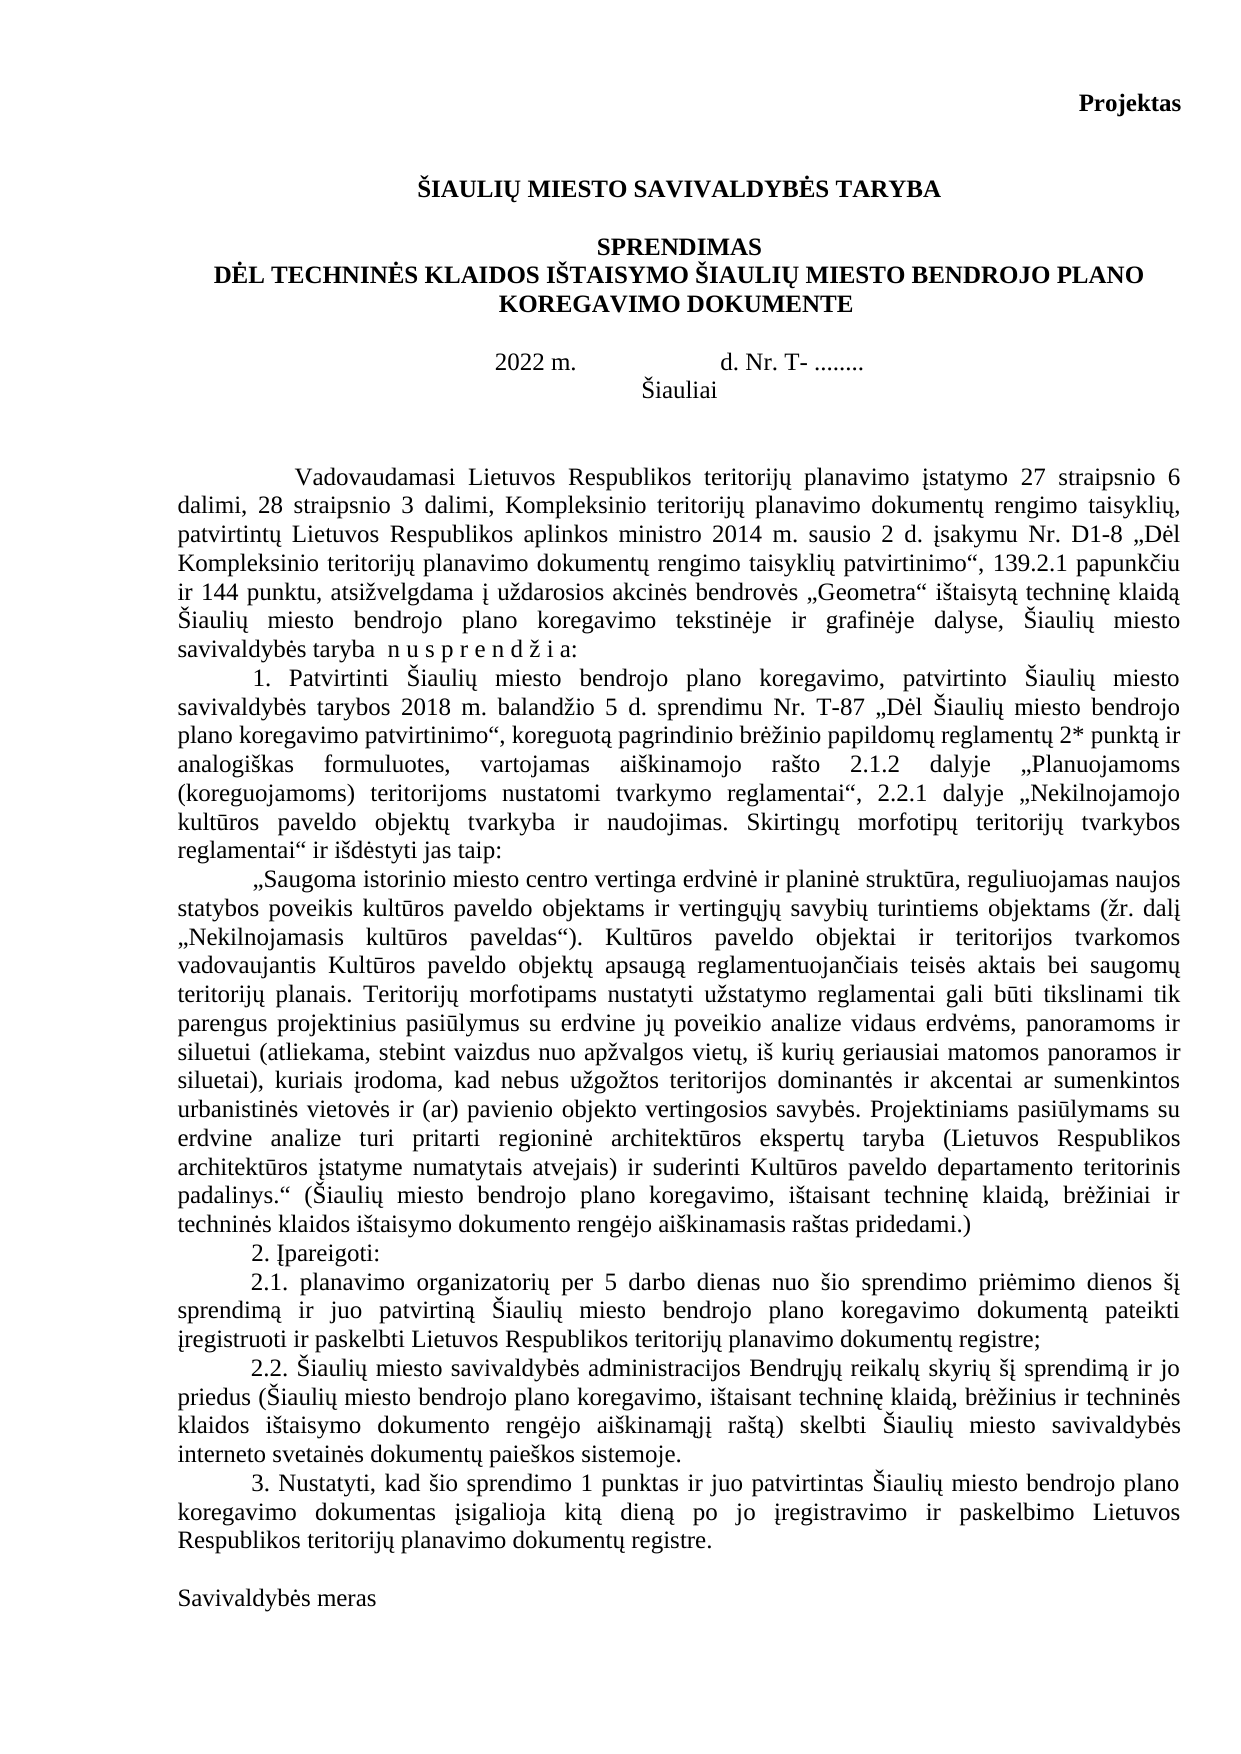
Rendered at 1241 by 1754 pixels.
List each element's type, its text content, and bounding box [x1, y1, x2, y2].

text Savivaldybės meras [177, 1583, 1181, 1612]
text ŠIAULIŲ MIESTO SAVIVALDYBĖS TARYBA [177, 174, 1181, 203]
text Projektas [177, 88, 1181, 117]
text Šiauliai [177, 375, 1181, 404]
text SPRENDIMAS [177, 232, 1181, 260]
text 2022 m. d. Nr. T- ........ [177, 347, 1181, 375]
text DĖL TECHNINĖS KLAIDOS IŠTAISYMO ŠIAULIŲ MIESTO BENDROJO PLANO KOREGAVIMO DOKUMENTE [177, 260, 1181, 318]
text „Saugoma istorinio miesto centro vertinga erdvinė ir planinė struktūra, reguliuojamas naujos statybos poveikis kultūros paveldo objektams ir vertingųjų savybių turintiems objektams (žr. dalį „Nekilnojamasis kultūros paveldas“). Kultūros paveldo objektai ir teritorijos tvarkomos vadovaujantis Kultūros paveldo objektų apsaugą reglamentuojančiais teisės aktais bei saugomų teritorijų planais. Teritorijų morfotipams nustatyti užstatymo reglamentai gali būti tikslinami tik parengus projektinius pasiūlymus su erdvine jų poveikio analize vidaus erdvėms, panoramoms ir siluetui (atliekama, stebint vaizdus nuo apžvalgos vietų, iš kurių geriausiai matomos panoramos ir siluetai), kuriais įrodoma, kad nebus užgožtos teritorijos dominantės ir akcentai ar sumenkintos urbanistinės vietovės ir (ar) pavienio objekto vertingosios savybės. Projektiniams pasiūlymams su erdvine analize turi pritarti regioninė architektūros ekspertų taryba (Lietuvos Respublikos architektūros įstatyme numatytais atvejais) ir suderinti Kultūros paveldo departamento teritorinis padalinys.“ (Šiaulių miesto bendrojo plano koregavimo, ištaisant techninę klaidą, brėžiniai ir techninės klaidos ištaisymo dokumento rengėjo aiškinamasis raštas pridedami.) [177, 864, 1181, 1238]
text 2.1. planavimo organizatorių per 5 darbo dienas nuo šio sprendimo priėmimo dienos šį sprendimą ir juo patvirtiną Šiaulių miesto bendrojo plano koregavimo dokumentą pateikti įregistruoti ir paskelbti Lietuvos Respublikos teritorijų planavimo dokumentų registre; [177, 1267, 1181, 1353]
text 1. Patvirtinti Šiaulių miesto bendrojo plano koregavimo, patvirtinto Šiaulių miesto savivaldybės tarybos 2018 m. balandžio 5 d. sprendimu Nr. T-87 „Dėl Šiaulių miesto bendrojo plano koregavimo patvirtinimo“, koreguotą pagrindinio brėžinio papildomų reglamentų 2* punktą ir analogiškas formuluotes, vartojamas aiškinamojo rašto 2.1.2 dalyje „Planuojamoms (koreguojamoms) teritorijoms nustatomi tvarkymo reglamentai“, 2.2.1 dalyje „Nekilnojamojo kultūros paveldo objektų tvarkyba ir naudojimas. Skirtingų morfotipų teritorijų tvarkybos reglamentai“ ir išdėstyti jas taip: [177, 663, 1181, 864]
text Vadovaudamasi Lietuvos Respublikos teritorijų planavimo įstatymo 27 straipsnio 6 dalimi, 28 straipsnio 3 dalimi, Kompleksinio teritorijų planavimo dokumentų rengimo taisyklių, patvirtintų Lietuvos Respublikos aplinkos ministro 2014 m. sausio 2 d. įsakymu Nr. D1-8 „Dėl Kompleksinio teritorijų planavimo dokumentų rengimo taisyklių patvirtinimo“, 139.2.1 papunkčiu ir 144 punktu, atsižvelgdama į uždarosios akcinės bendrovės „Geometra“ ištaisytą techninę klaidą Šiaulių miesto bendrojo plano koregavimo tekstinėje ir grafinėje dalyse, Šiaulių miesto savivaldybės taryba n u s p r e n d ž i a: [177, 462, 1181, 663]
text 3. Nustatyti, kad šio sprendimo 1 punktas ir juo patvirtintas Šiaulių miesto bendrojo plano koregavimo dokumentas įsigalioja kitą dieną po jo įregistravimo ir paskelbimo Lietuvos Respublikos teritorijų planavimo dokumentų registre. [177, 1468, 1181, 1554]
text 2. Įpareigoti: [177, 1238, 1181, 1267]
text 2.2. Šiaulių miesto savivaldybės administracijos Bendrųjų reikalų skyrių šį sprendimą ir jo priedus (Šiaulių miesto bendrojo plano koregavimo, ištaisant techninę klaidą, brėžinius ir techninės klaidos ištaisymo dokumento rengėjo aiškinamąjį raštą) skelbti Šiaulių miesto savivaldybės interneto svetainės dokumentų paieškos sistemoje. [177, 1353, 1181, 1468]
